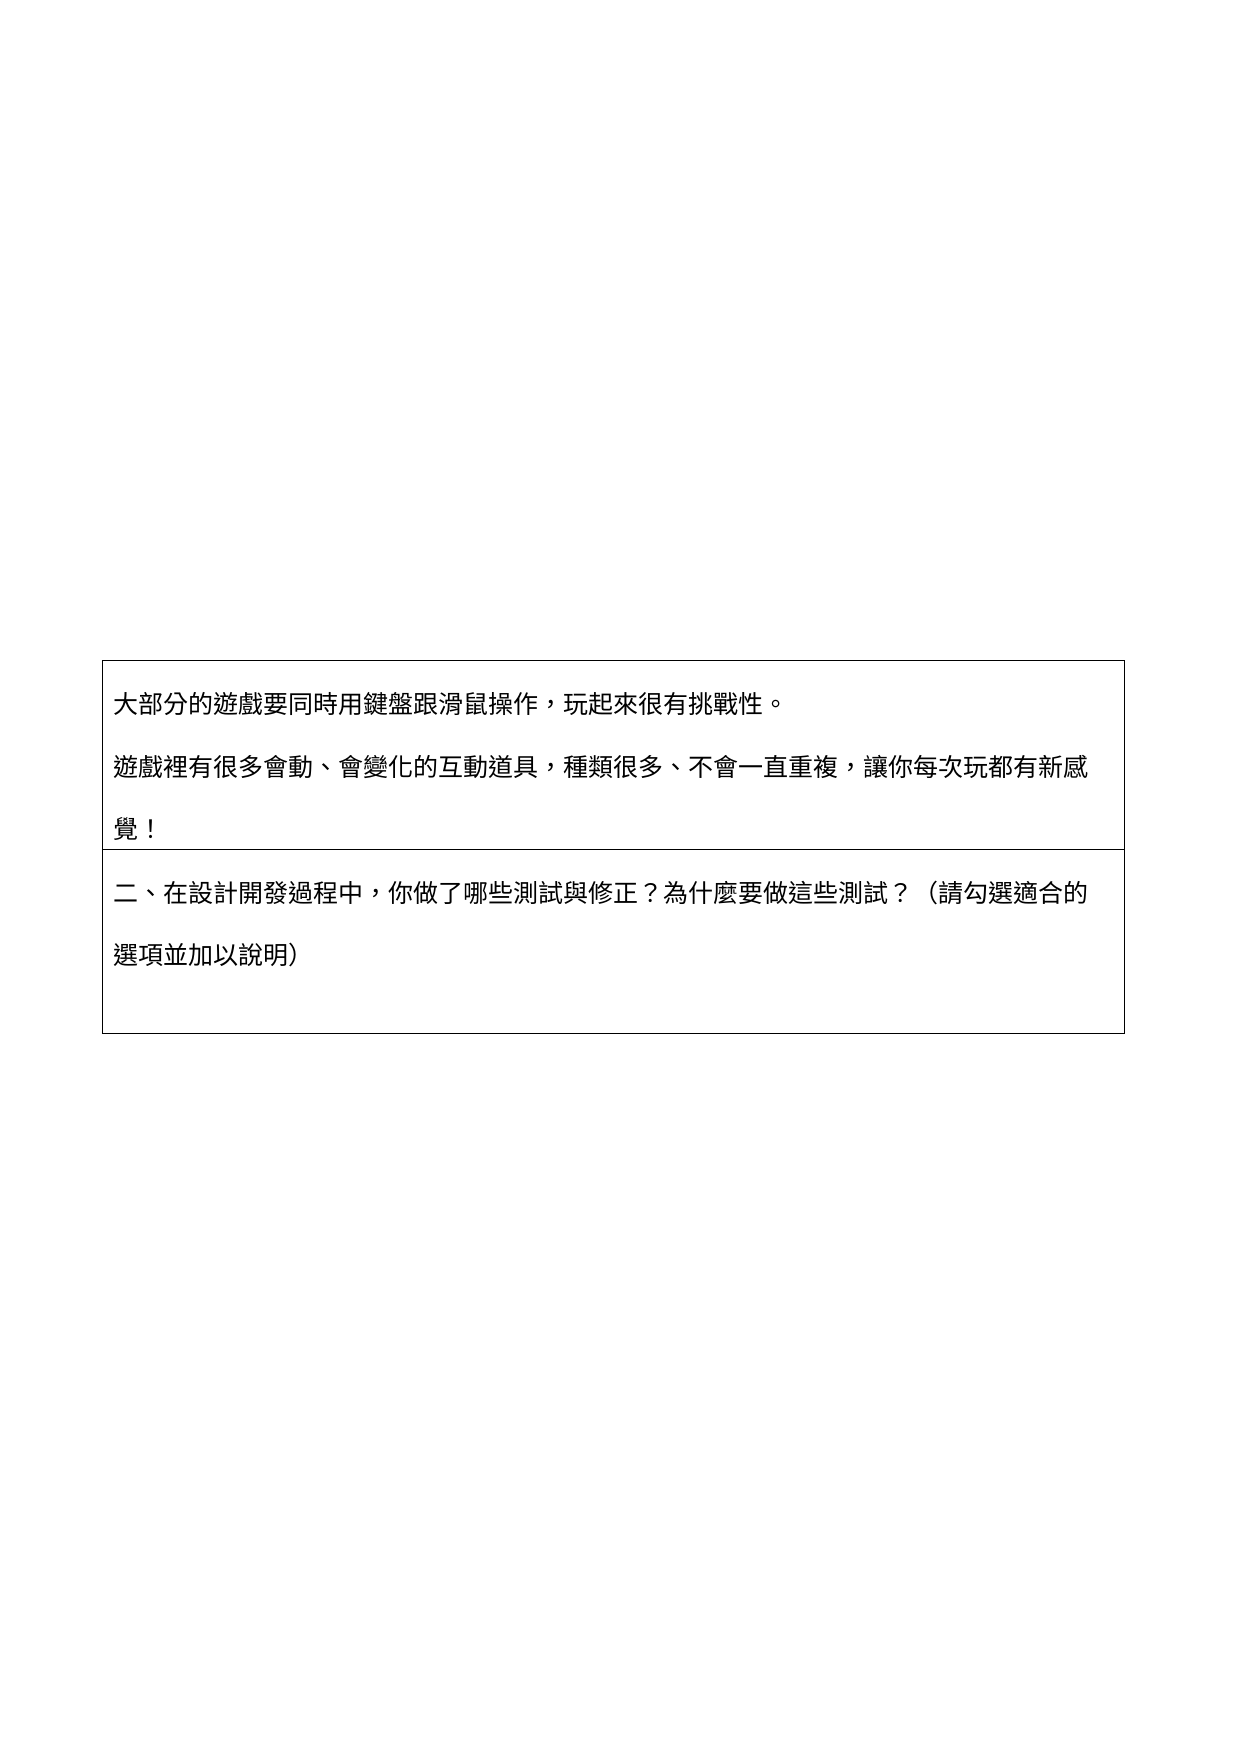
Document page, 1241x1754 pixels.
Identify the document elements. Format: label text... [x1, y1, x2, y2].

table_cell 大部分的遊戲要同時用鍵盤跟滑鼠操作，玩起來很有挑戰性。 遊戲裡有很多會動、會變化的互動道具，種類很多、不會一直重複，讓你每次玩都有新感覺！ [103, 661, 1124, 848]
table_cell 二、在設計開發過程中，你做了哪些測試與修正？為什麼要做這些測試？（請勾選適合的選項並加以說明） [103, 850, 1124, 1033]
